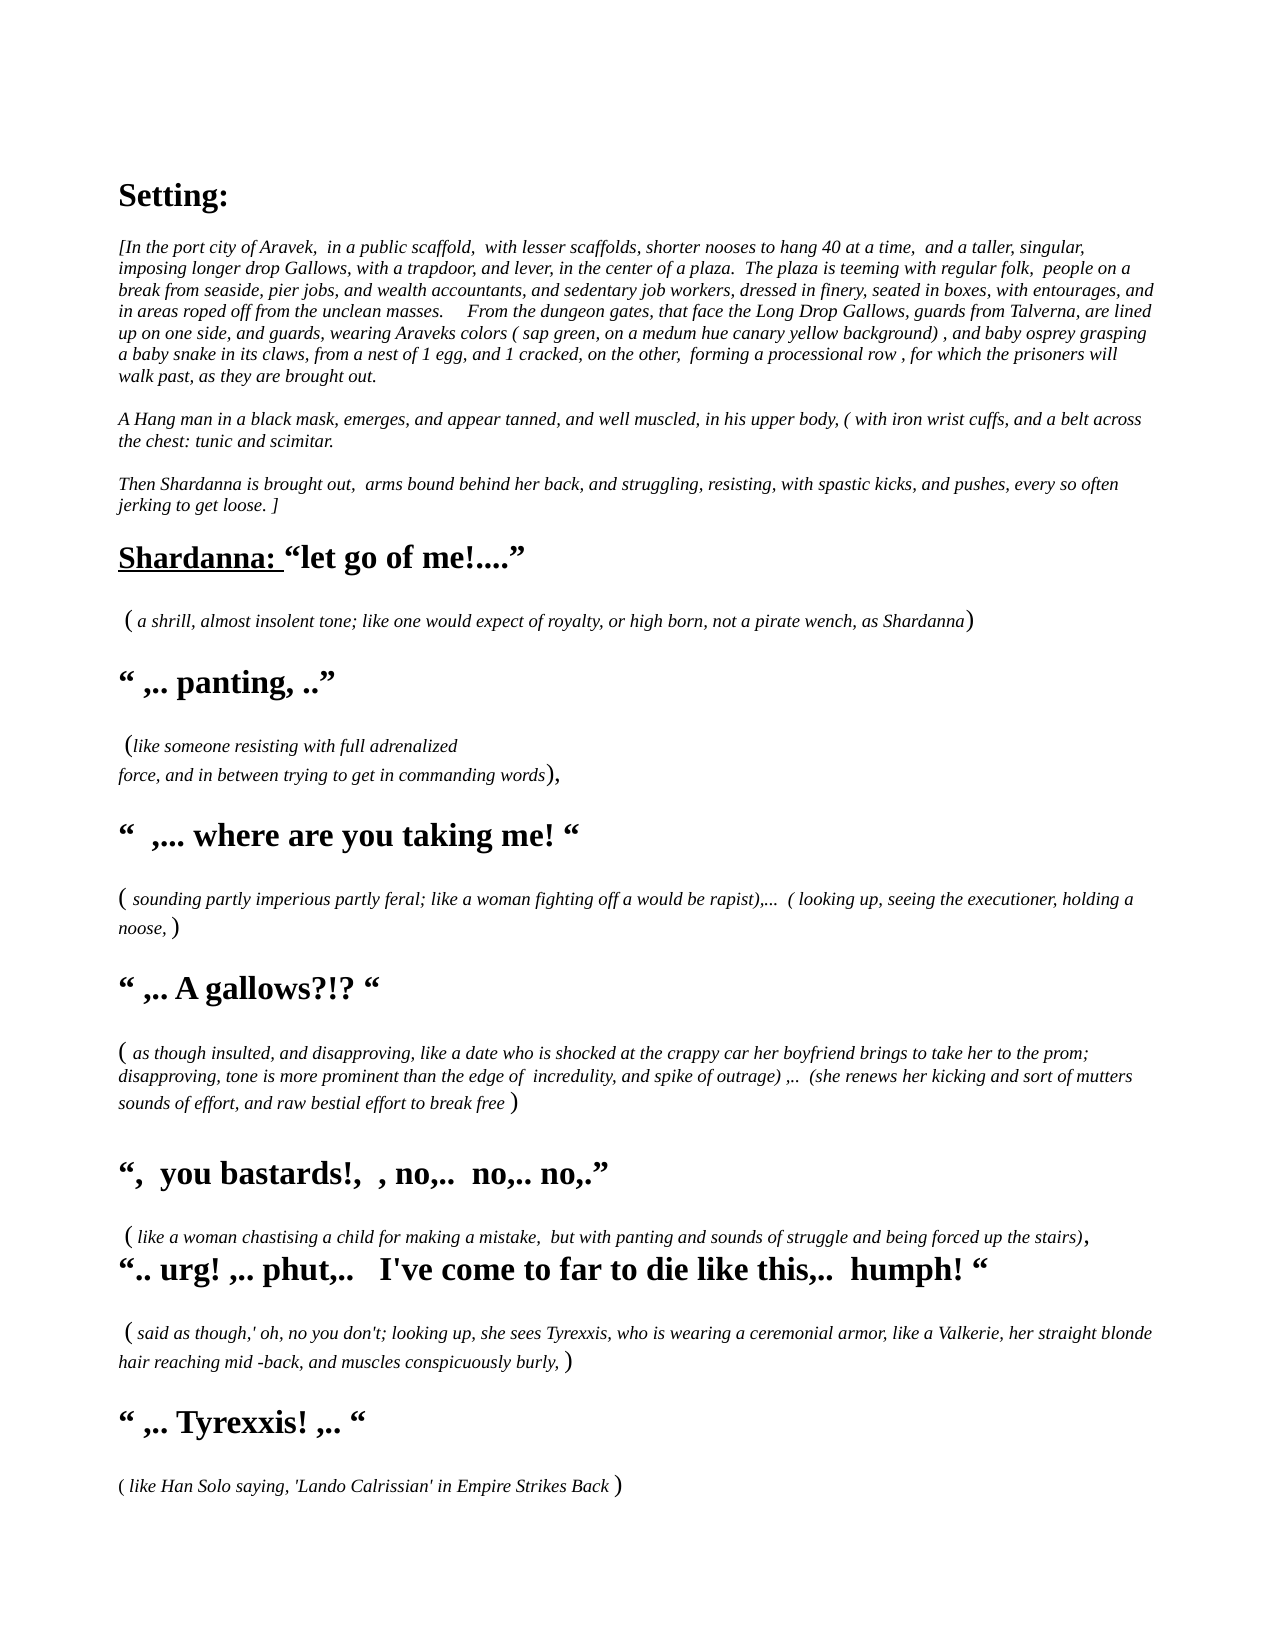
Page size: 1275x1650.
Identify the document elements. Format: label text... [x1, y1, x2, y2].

text “.. urg! ,.. phut,.. I've come to far to die like this,.. humph! “ [118, 1249, 1157, 1287]
text force, and in between trying to get in commanding words), [118, 758, 1157, 787]
text Then Shardanna is brought out, arms bound behind her back, and struggling, resisting, with spastic kicks, and pushes, every so often jerking to get loose. ] [118, 473, 1157, 516]
text A Hang man in a black mask, emerges, and appear tanned, and well muscled, in his upper body, ( with iron wrist cuffs, and a belt across the chest: tunic and scimitar. [118, 408, 1157, 451]
text Setting: [118, 176, 1157, 214]
text ( sounding partly imperious partly feral; like a woman fighting off a would be rapist),... ( looking up, seeing the executioner, holding a noose, ) [118, 882, 1157, 940]
text [In the port city of Aravek, in a public scaffold, with lesser scaffolds, shorter nooses to hang 40 at a time, and a taller, singular, imposing longer drop Gallows, with a trapdoor, and lever, in the center of a plaza. The plaza is teeming with regular folk, people on a break from seaside, pier jobs, and wealth accountants, and sedentary job workers, dressed in finery, seated in boxes, with entourages, and in areas roped off from the unclean masses. From the dungeon gates, that face the Long Drop Gallows, guards from Talverna, are lined up on one side, and guards, wearing Araveks colors ( sap green, on a medum hue canary yellow background) , and baby osprey grasping a baby snake in its claws, from a nest of 1 egg, and 1 cracked, on the other, forming a processional row , for which the prisoners will walk past, as they are brought out. [118, 236, 1157, 386]
text “ ,.. panting, ..” [118, 662, 1157, 700]
text ( said as though,' oh, no you don't; looking up, she sees Tyrexxis, who is wearing a ceremonial armor, like a Valkerie, her straight blonde hair reaching mid -back, and muscles conspicuously burly, ) [118, 1316, 1157, 1373]
text “ ,.. A gallows?!? “ [118, 969, 1157, 1007]
text (like someone resisting with full adrenalized [118, 729, 1157, 758]
text Shardanna: “let go of me!....” [118, 537, 1157, 576]
text ( as though insulted, and disapproving, like a date who is shocked at the crappy car her boyfriend brings to take her to the prom; disapproving, tone is more prominent than the edge of incredulity, and spike of outrage) ,.. (she renews her kicking and sort of mutters sounds of effort, and raw bestial effort to break free ) [118, 1036, 1157, 1115]
text ( like a woman chastising a child for making a mistake, but with panting and sounds of struggle and being forced up the stairs), [118, 1220, 1157, 1249]
text “ ,... where are you taking me! “ [118, 815, 1157, 854]
text ( like Han Solo saying, 'Lando Calrissian' in Empire Strikes Back ) [118, 1469, 1157, 1498]
text “, you bastards!, , no,.. no,.. no,.” [118, 1153, 1157, 1191]
text ( a shrill, almost insolent tone; like one would expect of royalty, or high born, not a pirate wench, as Shardanna) [118, 604, 1157, 633]
text “ ,.. Tyrexxis! ,.. “ [118, 1402, 1157, 1441]
